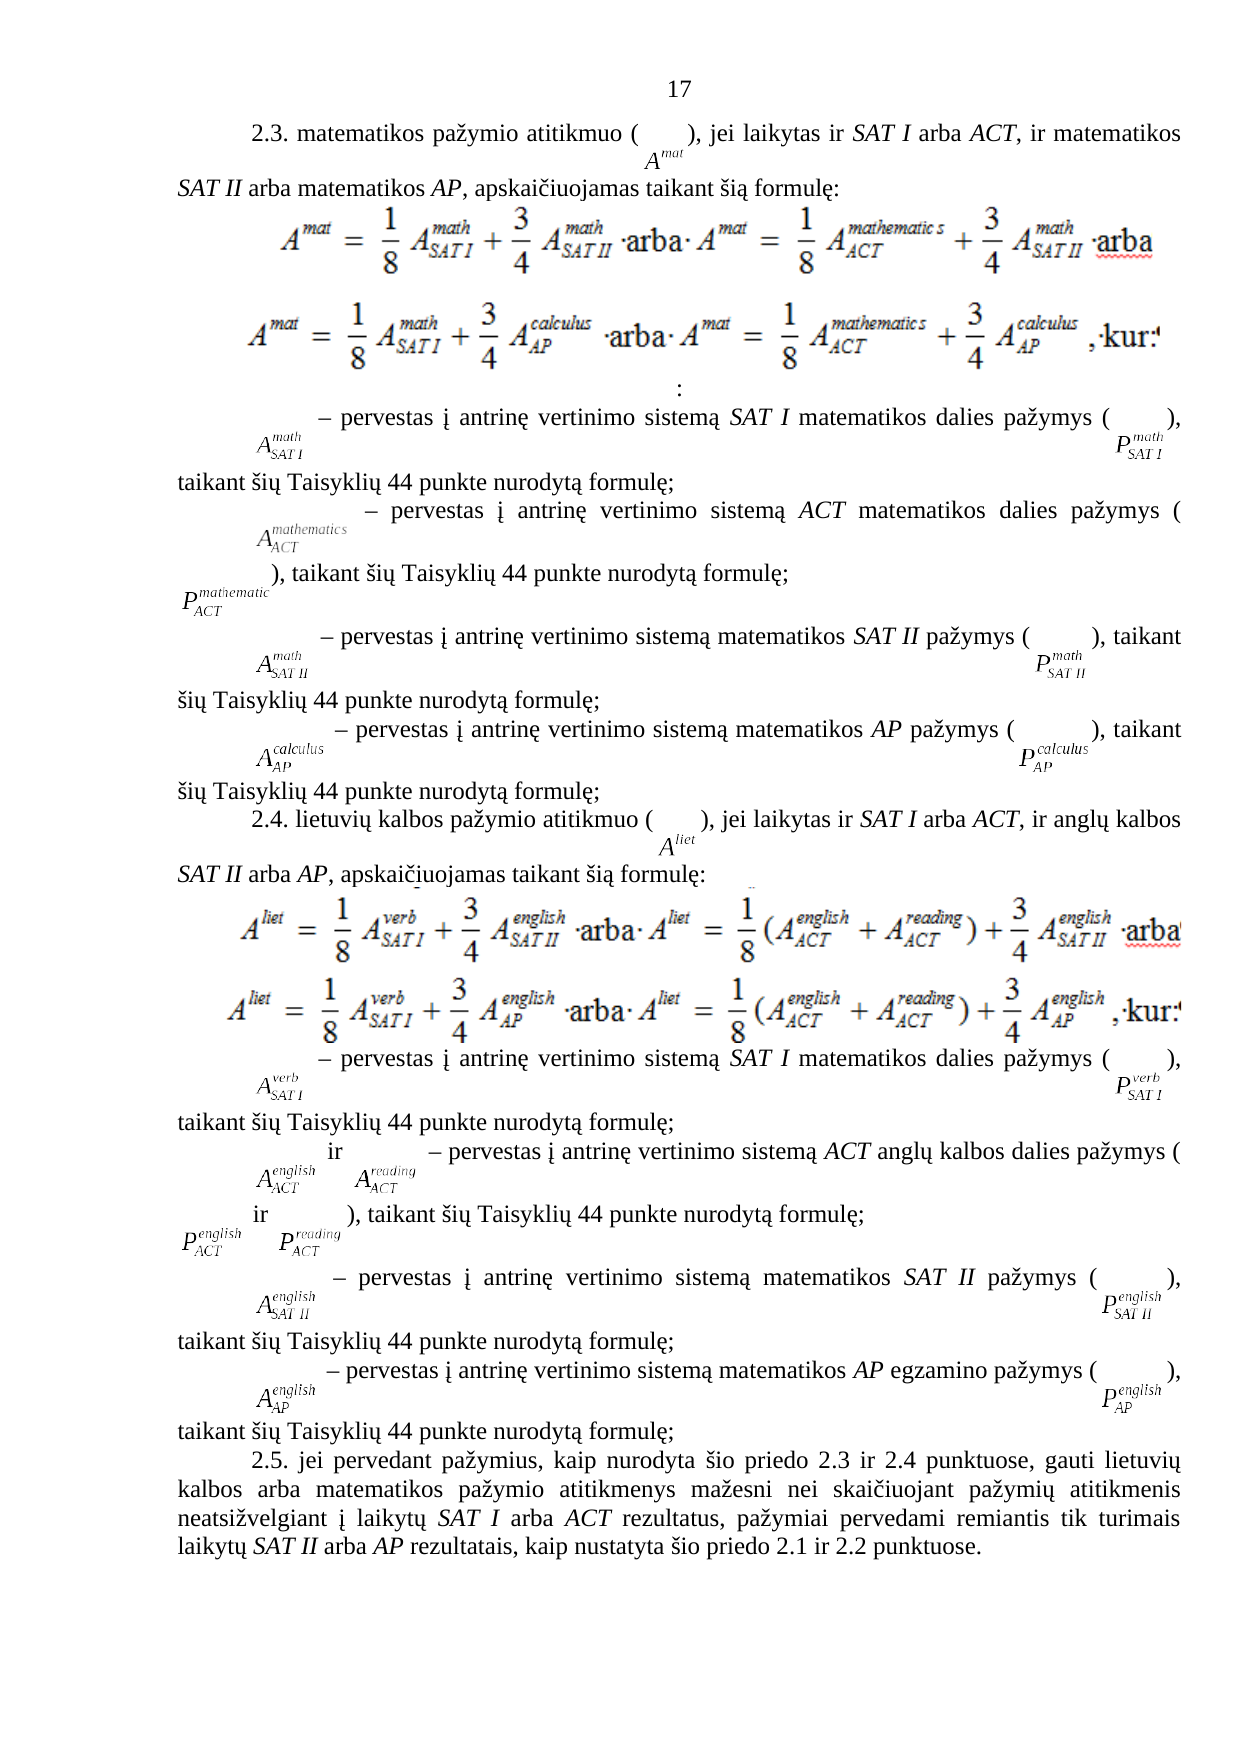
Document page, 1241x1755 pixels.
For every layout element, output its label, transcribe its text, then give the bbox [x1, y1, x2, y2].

text 2.3. matematikos pažymio atitikmuo (), jei laikytas ir SAT I arba ACT, ir matematikos SAT II arba matematikos AP, apskaičiuojamas taikant šią formulę: [177, 118, 1181, 201]
text – pervestas į antrinę vertinimo sistemą ACT matematikos dalies pažymys (), taikant šių Taisyklių 44 punkte nurodytą formulę; [177, 495, 1181, 621]
text – pervestas į antrinę vertinimo sistemą matematikos AP egzamino pažymys (), taikant šių Taisyklių 44 punkte nurodytą formulę; [177, 1355, 1181, 1445]
text – pervestas į antrinę vertinimo sistemą matematikos SAT II pažymys (), taikant šių Taisyklių 44 punkte nurodytą formulę; [177, 621, 1181, 714]
text 2.5. jei pervedant pažymius, kaip nurodyta šio priedo 2.3 ir 2.4 punktuose, gauti lietuvių kalbos arba matematikos pažymio atitikmenys mažesni nei skaičiuojant pažymių atitikmenis neatsižvelgiant į laikytų SAT I arba ACT rezultatus, pažymiai pervedami remiantis tik turimais laikytų SAT II arba AP rezultatais, kaip nustatyta šio priedo 2.1 ir 2.2 punktuose. [177, 1445, 1181, 1560]
text – pervestas į antrinę vertinimo sistemą SAT I matematikos dalies pažymys (), taikant šių Taisyklių 44 punkte nurodytą formulę; [177, 402, 1181, 495]
text – pervestas į antrinę vertinimo sistemą matematikos SAT II pažymys (), taikant šių Taisyklių 44 punkte nurodytą formulę; [177, 1262, 1181, 1355]
text 2.4. lietuvių kalbos pažymio atitikmuo (), jei laikytas ir SAT I arba ACT, ir anglų kalbos SAT II arba AP, apskaičiuojamas taikant šią formulę: [177, 804, 1181, 887]
text ir – pervestas į antrinę vertinimo sistemą ACT anglų kalbos dalies pažymys ( ir ), taikant šių Taisyklių 44 punkte nurodytą formulę; [177, 1136, 1181, 1262]
text – pervestas į antrinę vertinimo sistemą SAT I matematikos dalies pažymys (), taikant šių Taisyklių 44 punkte nurodytą formulę; [177, 1043, 1181, 1136]
text – pervestas į antrinę vertinimo sistemą matematikos AP pažymys (), taikant šių Taisyklių 44 punkte nurodytą formulę; [177, 714, 1181, 804]
text : [177, 373, 1181, 402]
